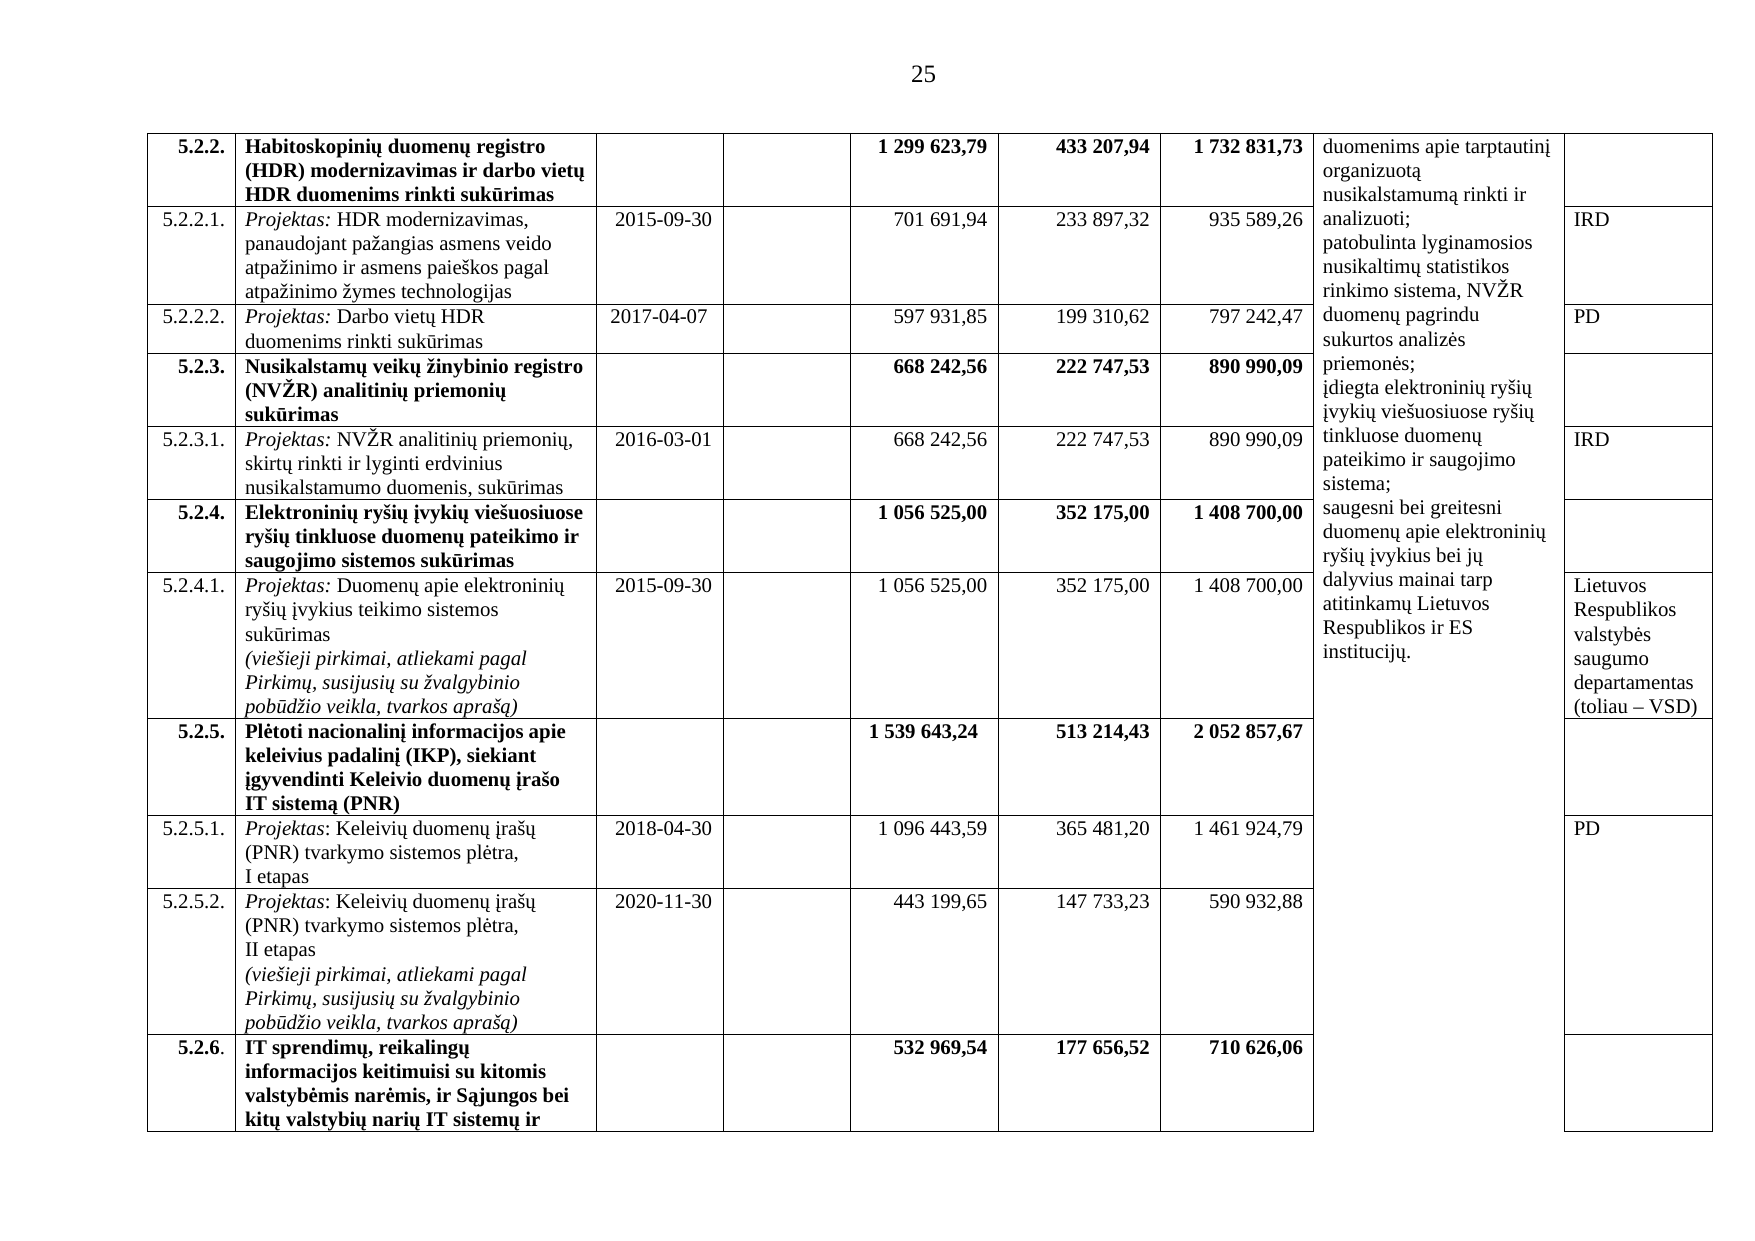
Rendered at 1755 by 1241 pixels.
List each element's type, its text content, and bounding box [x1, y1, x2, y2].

table_cell 701 691,94 [851, 207, 998, 303]
table_cell Nusikalstamų veikų žinybinio registro (NVŽR) analitinių priemonių sukūrimas [236, 354, 596, 426]
table_cell [724, 305, 850, 353]
table_cell Projektas: NVŽR analitinių priemonių, skirtų rinkti ir lyginti erdvinius nusikalstamumo duomenis, sukūrimas [236, 427, 596, 499]
table_cell [1565, 719, 1712, 815]
table_cell [724, 207, 850, 303]
table_cell [597, 500, 723, 572]
table_cell 668 242,56 [851, 427, 998, 499]
table_cell [597, 1035, 723, 1131]
table_cell [1314, 1034, 1564, 1131]
table_cell 668 242,56 [851, 354, 998, 426]
table_cell [724, 354, 850, 426]
table_cell Elektroninių ryšių įvykių viešuosiuose ryšių tinkluose duomenų pateikimo ir saugojimo sistemos sukūrimas [236, 500, 596, 572]
table_cell 5.2.2. [148, 134, 235, 206]
table_cell 1 299 623,79 [851, 134, 998, 206]
table_cell Projektas: Keleivių duomenų įrašų (PNR) tvarkymo sistemos plėtra, II etapas (viešieji pirkimai, atliekami pagal Pirkimų, susijusių su žvalgybinio pobūdžio veikla, tvarkos aprašą) [236, 889, 596, 1034]
table_cell [1565, 500, 1712, 572]
table_cell [724, 1035, 850, 1131]
table_cell [724, 134, 850, 206]
table_cell Plėtoti nacionalinį informacijos apie keleivius padalinį (IKP), siekiant įgyvendinti Keleivio duomenų įrašo IT sistemą (PNR) [236, 719, 596, 815]
table_cell 1 539 643,24 [851, 719, 998, 815]
table_cell 2020-11-30 [597, 889, 723, 1034]
table_cell PD [1565, 816, 1712, 888]
table_cell [1565, 354, 1712, 426]
table_cell 797 242,47 [1161, 305, 1313, 353]
table_cell Projektas: Keleivių duomenų įrašų (PNR) tvarkymo sistemos plėtra, I etapas [236, 816, 596, 888]
table_cell [724, 573, 850, 718]
table_cell 5.2.3. [148, 354, 235, 426]
table_cell PD [1565, 305, 1712, 353]
table_cell 5.2.5.1. [148, 816, 235, 888]
table_cell 2017-04-07 [597, 305, 723, 353]
table_cell 2 052 857,67 [1161, 719, 1313, 815]
table_cell 5.2.2.1. [148, 207, 235, 303]
table_cell [724, 889, 850, 1034]
table_cell [724, 816, 850, 888]
table_cell [724, 719, 850, 815]
table_cell Projektas: Darbo vietų HDR duomenims rinkti sukūrimas [236, 305, 596, 353]
table_cell 1 408 700,00 [1161, 500, 1313, 572]
table_cell 222 747,53 [999, 427, 1160, 499]
table_cell [1565, 134, 1712, 206]
table_cell [597, 134, 723, 206]
table_cell 890 990,09 [1161, 427, 1313, 499]
table_cell [724, 500, 850, 572]
table_cell [597, 719, 723, 815]
table_cell 1 408 700,00 [1161, 573, 1313, 718]
table_cell 2018-04-30 [597, 816, 723, 888]
table_cell 222 747,53 [999, 354, 1160, 426]
table_cell 1 732 831,73 [1161, 134, 1313, 206]
table_cell 935 589,26 [1161, 207, 1313, 303]
table_cell 5.2.4. [148, 500, 235, 572]
table_cell 5.2.5. [148, 719, 235, 815]
table_cell IRD [1565, 207, 1712, 303]
table_cell [1565, 1035, 1712, 1131]
table_cell 352 175,00 [999, 573, 1160, 718]
table_cell 443 199,65 [851, 889, 998, 1034]
table_cell 5.2.2.2. [148, 305, 235, 353]
table_cell IT sprendimų, reikalingų informacijos keitimuisi su kitomis valstybėmis narėmis, ir Sąjungos bei kitų valstybių narių IT sistemų ir [236, 1035, 596, 1131]
table_cell [1314, 815, 1564, 888]
table_cell 1 056 525,00 [851, 573, 998, 718]
table_cell 147 733,23 [999, 889, 1160, 1034]
table_cell Projektas: HDR modernizavimas, panaudojant pažangias asmens veido atpažinimo ir asmens paieškos pagal atpažinimo žymes technologijas [236, 207, 596, 303]
table_cell [1314, 718, 1564, 815]
table_cell Habitoskopinių duomenų registro (HDR) modernizavimas ir darbo vietų HDR duomenims rinkti sukūrimas [236, 134, 596, 206]
table_cell 532 969,54 [851, 1035, 998, 1131]
table_cell [1314, 888, 1564, 1034]
table_cell 5.2.4.1. [148, 573, 235, 718]
table_cell 1 056 525,00 [851, 500, 998, 572]
table_cell 2016-03-01 [597, 427, 723, 499]
table_cell Lietuvos Respublikos valstybės saugumo departamentas (toliau – VSD) [1565, 573, 1712, 718]
table_cell 5.2.6. [148, 1035, 235, 1131]
table_cell 1 461 924,79 [1161, 816, 1313, 888]
table_cell 177 656,52 [999, 1035, 1160, 1131]
table_cell 433 207,94 [999, 134, 1160, 206]
table_cell 590 932,88 [1161, 889, 1313, 1034]
table_cell 233 897,32 [999, 207, 1160, 303]
table_cell [1565, 888, 1712, 1034]
table_cell 1 096 443,59 [851, 816, 998, 888]
table_cell 597 931,85 [851, 305, 998, 353]
table_cell [597, 354, 723, 426]
table_cell Projektas: Duomenų apie elektroninių ryšių įvykius teikimo sistemos sukūrimas (viešieji pirkimai, atliekami pagal Pirkimų, susijusių su žvalgybinio pobūdžio veikla, tvarkos aprašą) [236, 573, 596, 718]
table_cell [724, 427, 850, 499]
table_cell 5.2.3.1. [148, 427, 235, 499]
table_cell 5.2.5.2. [148, 889, 235, 1034]
table_cell IRD [1565, 427, 1712, 499]
table_cell 710 626,06 [1161, 1035, 1313, 1131]
table_cell 2015-09-30 [597, 573, 723, 718]
table_cell duomenims apie tarptautinį organizuotą nusikalstamumą rinkti ir analizuoti; patobulinta lyginamosios nusikaltimų statistikos rinkimo sistema, NVŽR duomenų pagrindu sukurtos analizės priemonės; įdiegta elektroninių ryšių įvykių viešuosiuose ryšių tinkluose duomenų pateikimo ir saugojimo sistema; saugesni bei greitesni duomenų apie elektroninių ryšių įvykius bei jų dalyvius mainai tarp atitinkamų Lietuvos Respublikos ir ES institucijų. [1314, 134, 1564, 718]
table_cell 365 481,20 [999, 816, 1160, 888]
table_cell 2015-09-30 [597, 207, 723, 303]
table_cell 513 214,43 [999, 719, 1160, 815]
table_cell 199 310,62 [999, 305, 1160, 353]
table_cell 352 175,00 [999, 500, 1160, 572]
table_cell 890 990,09 [1161, 354, 1313, 426]
